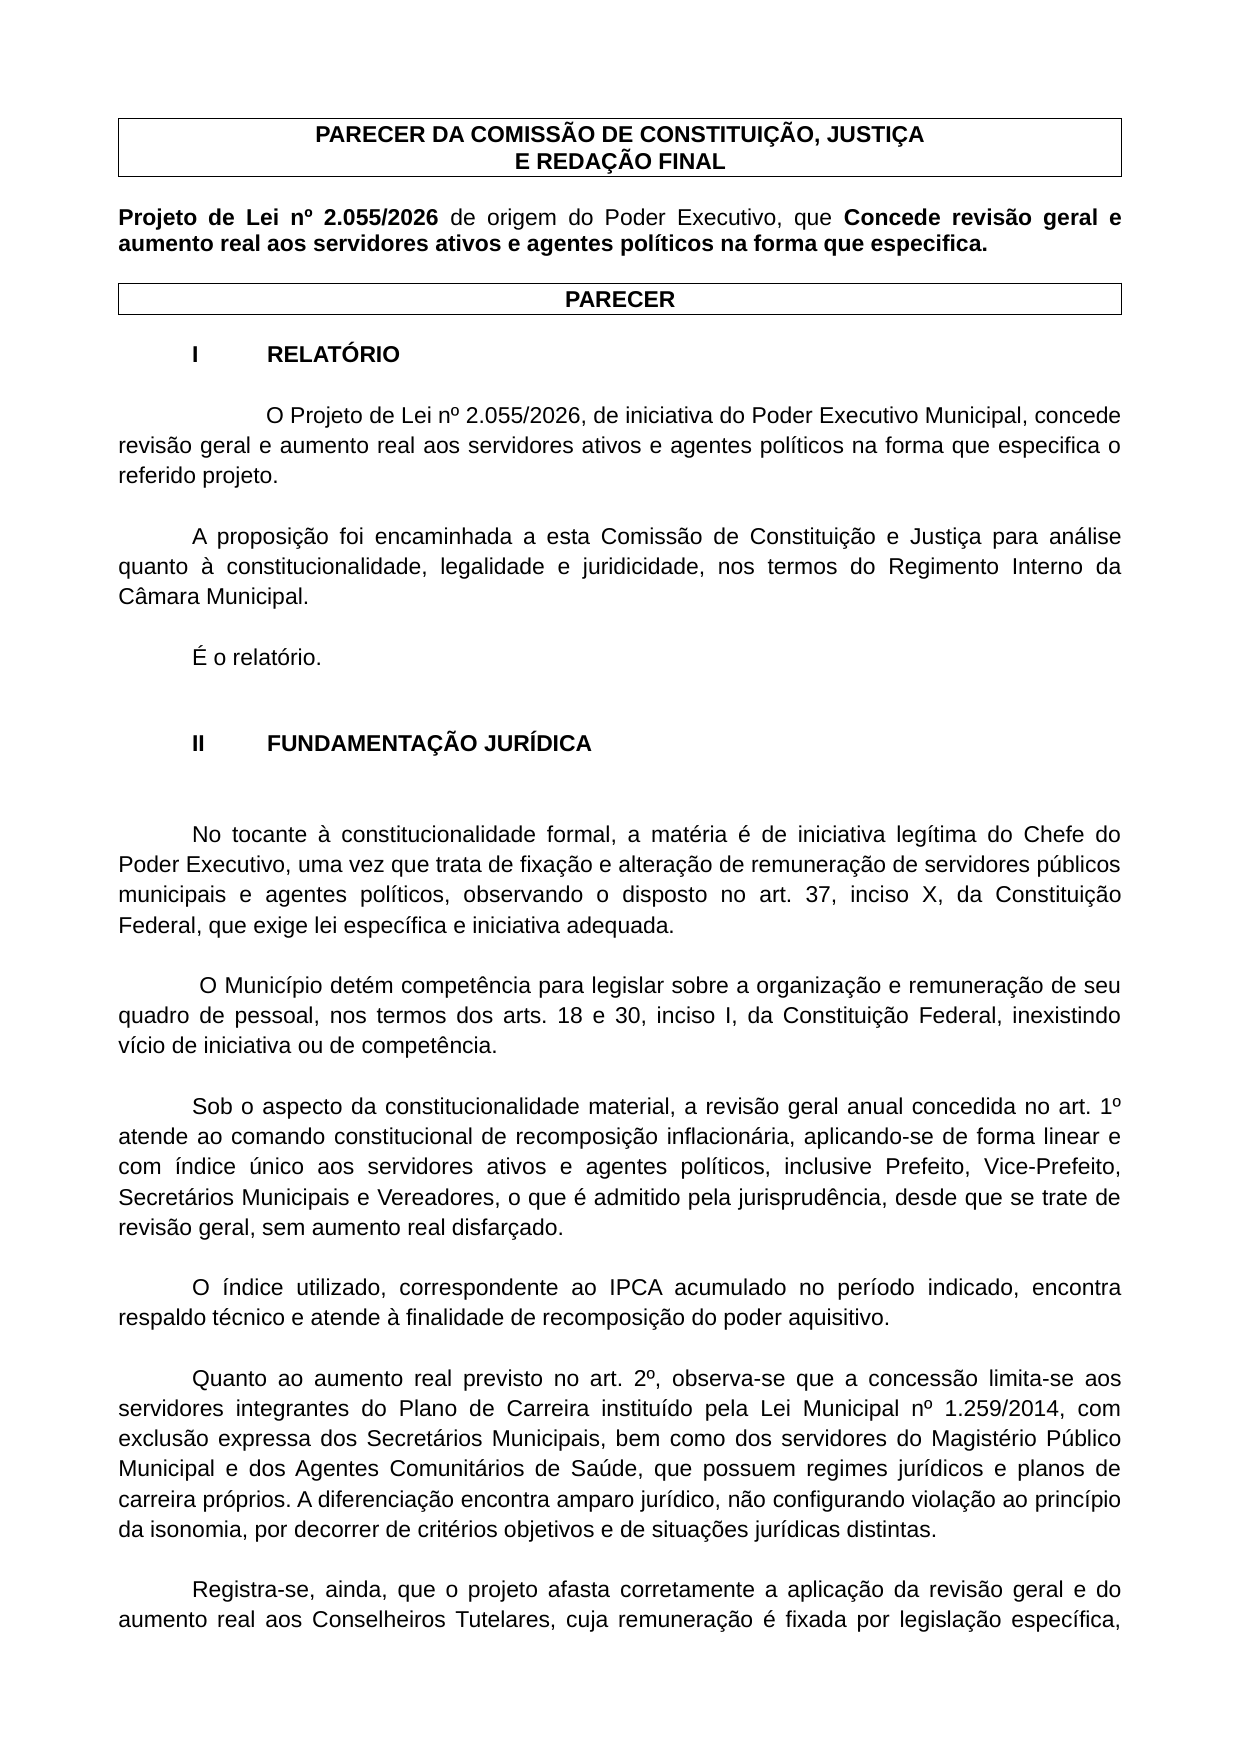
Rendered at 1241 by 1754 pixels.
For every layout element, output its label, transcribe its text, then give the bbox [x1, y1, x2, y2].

text PARECER [119, 284, 1121, 314]
text Sob o aspecto da constitucionalidade material, a revisão geral anual concedida no art. 1º atende ao comando constitucional de recomposição inflacionária, aplicando-se de forma linear e com índice único aos servidores ativos e agentes políticos, inclusive Prefeito, Vice-Prefeito, Secretários Municipais e Vereadores, o que é admitido pela jurisprudência, desde que se trate de revisão geral, sem aumento real disfarçado. [118, 1093, 1122, 1240]
text A proposição foi encaminhada a esta Comissão de Constituição e Justiça para análise quanto à constitucionalidade, legalidade e juridicidade, nos termos do Regimento Interno da Câmara Municipal. [118, 523, 1122, 609]
text Quanto ao aumento real previsto no art. 2º, observa-se que a concessão limita-se aos servidores integrantes do Plano de Carreira instituído pela Lei Municipal nº 1.259/2014, com exclusão expressa dos Secretários Municipais, bem como dos servidores do Magistério Público Municipal e dos Agentes Comunitários de Saúde, que possuem regimes jurídicos e planos de carreira próprios. A diferenciação encontra amparo jurídico, não configurando violação ao princípio da isonomia, por decorrer de critérios objetivos e de situações jurídicas distintas. [118, 1365, 1122, 1542]
list FUNDAMENTAÇÃO JURÍDICA [192, 730, 1122, 757]
text E REDAÇÃO FINAL [119, 144, 1121, 176]
text O Município detém competência para legislar sobre a organização e remuneração de seu quadro de pessoal, nos termos dos arts. 18 e 30, inciso I, da Constituição Federal, inexistindo vício de iniciativa ou de competência. [118, 972, 1122, 1059]
text O índice utilizado, correspondente ao IPCA acumulado no período indicado, encontra respaldo técnico e atende à finalidade de recomposição do poder aquisitivo. [118, 1274, 1122, 1331]
text Registra-se, ainda, que o projeto afasta corretamente a aplicação da revisão geral e do aumento real aos Conselheiros Tutelares, cuja remuneração é fixada por legislação específica, [118, 1576, 1122, 1633]
text O Projeto de Lei nº 2.055/2026, de iniciativa do Poder Executivo Municipal, concede revisão geral e aumento real aos servidores ativos e agentes políticos na forma que especifica o referido projeto. [118, 402, 1122, 489]
text No tocante à constitucionalidade formal, a matéria é de iniciativa legítima do Chefe do Poder Executivo, uma vez que trata de fixação e alteração de remuneração de servidores públicos municipais e agentes políticos, observando o disposto no art. 37, inciso X, da Constituição Federal, que exige lei específica e iniciativa adequada. [118, 821, 1122, 938]
text PARECER DA COMISSÃO DE CONSTITUIÇÃO, JUSTIÇA [119, 119, 1121, 144]
text Projeto de Lei nº 2.055/2026 de origem do Poder Executivo, que Concede revisão geral e aumento real aos servidores ativos e agentes políticos na forma que especifica. [118, 203, 1122, 256]
list RELATÓRIO [192, 341, 1122, 368]
text É o relatório. [118, 643, 1122, 670]
